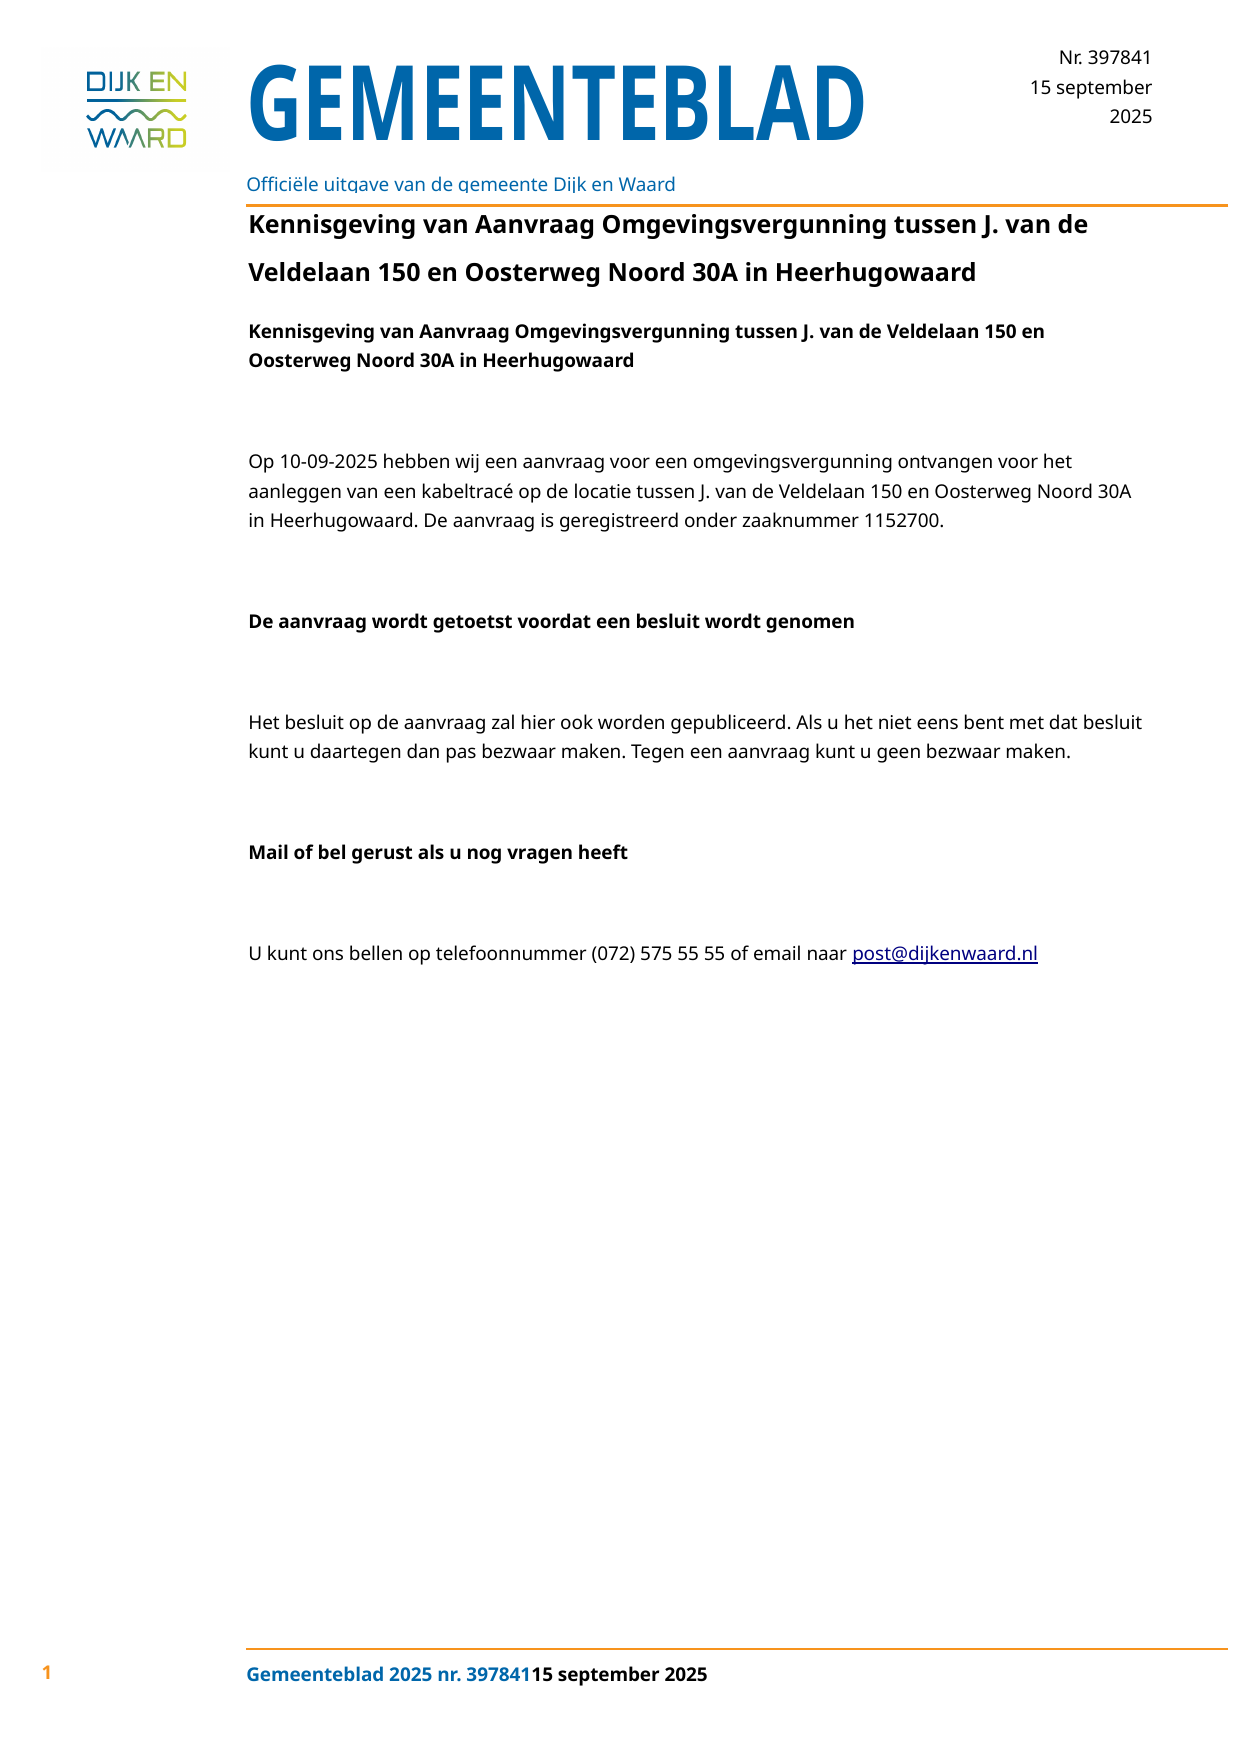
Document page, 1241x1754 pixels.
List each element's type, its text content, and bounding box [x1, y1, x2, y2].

text Kennisgeving van Aanvraag Omgevingsvergunning tussen J. van de Veldelaan 150 en Oosterweg Noord 30A in Heerhugowaard [248, 207, 1152, 288]
text De aanvraag wordt getoetst voordat een besluit wordt genomen [248, 608, 1152, 634]
text U kunt ons bellen op telefoonnummer (072) 575 55 55 of email naar post@dijkenwaard.nl [248, 940, 1152, 966]
text Mail of bel gerust als u nog vragen heeft [248, 839, 1152, 865]
text Het besluit op de aanvraag zal hier ook worden gepubliceerd. Als u het niet eens bent met dat besluit kunt u daartegen dan pas bezwaar maken. Tegen een aanvraag kunt u geen bezwaar maken. [248, 709, 1152, 764]
text Kennisgeving van Aanvraag Omgevingsvergunning tussen J. van de Veldelaan 150 en Oosterweg Noord 30A in Heerhugowaard [248, 318, 1152, 373]
text Op 10-09-2025 hebben wij een aanvraag voor een omgevingsvergunning ontvangen voor het aanleggen van een kabeltracé op de locatie tussen J. van de Veldelaan 150 en Oosterweg Noord 30A in Heerhugowaard. De aanvraag is geregistreerd onder zaaknummer 1152700. [248, 448, 1152, 533]
picture [41, 47, 231, 172]
